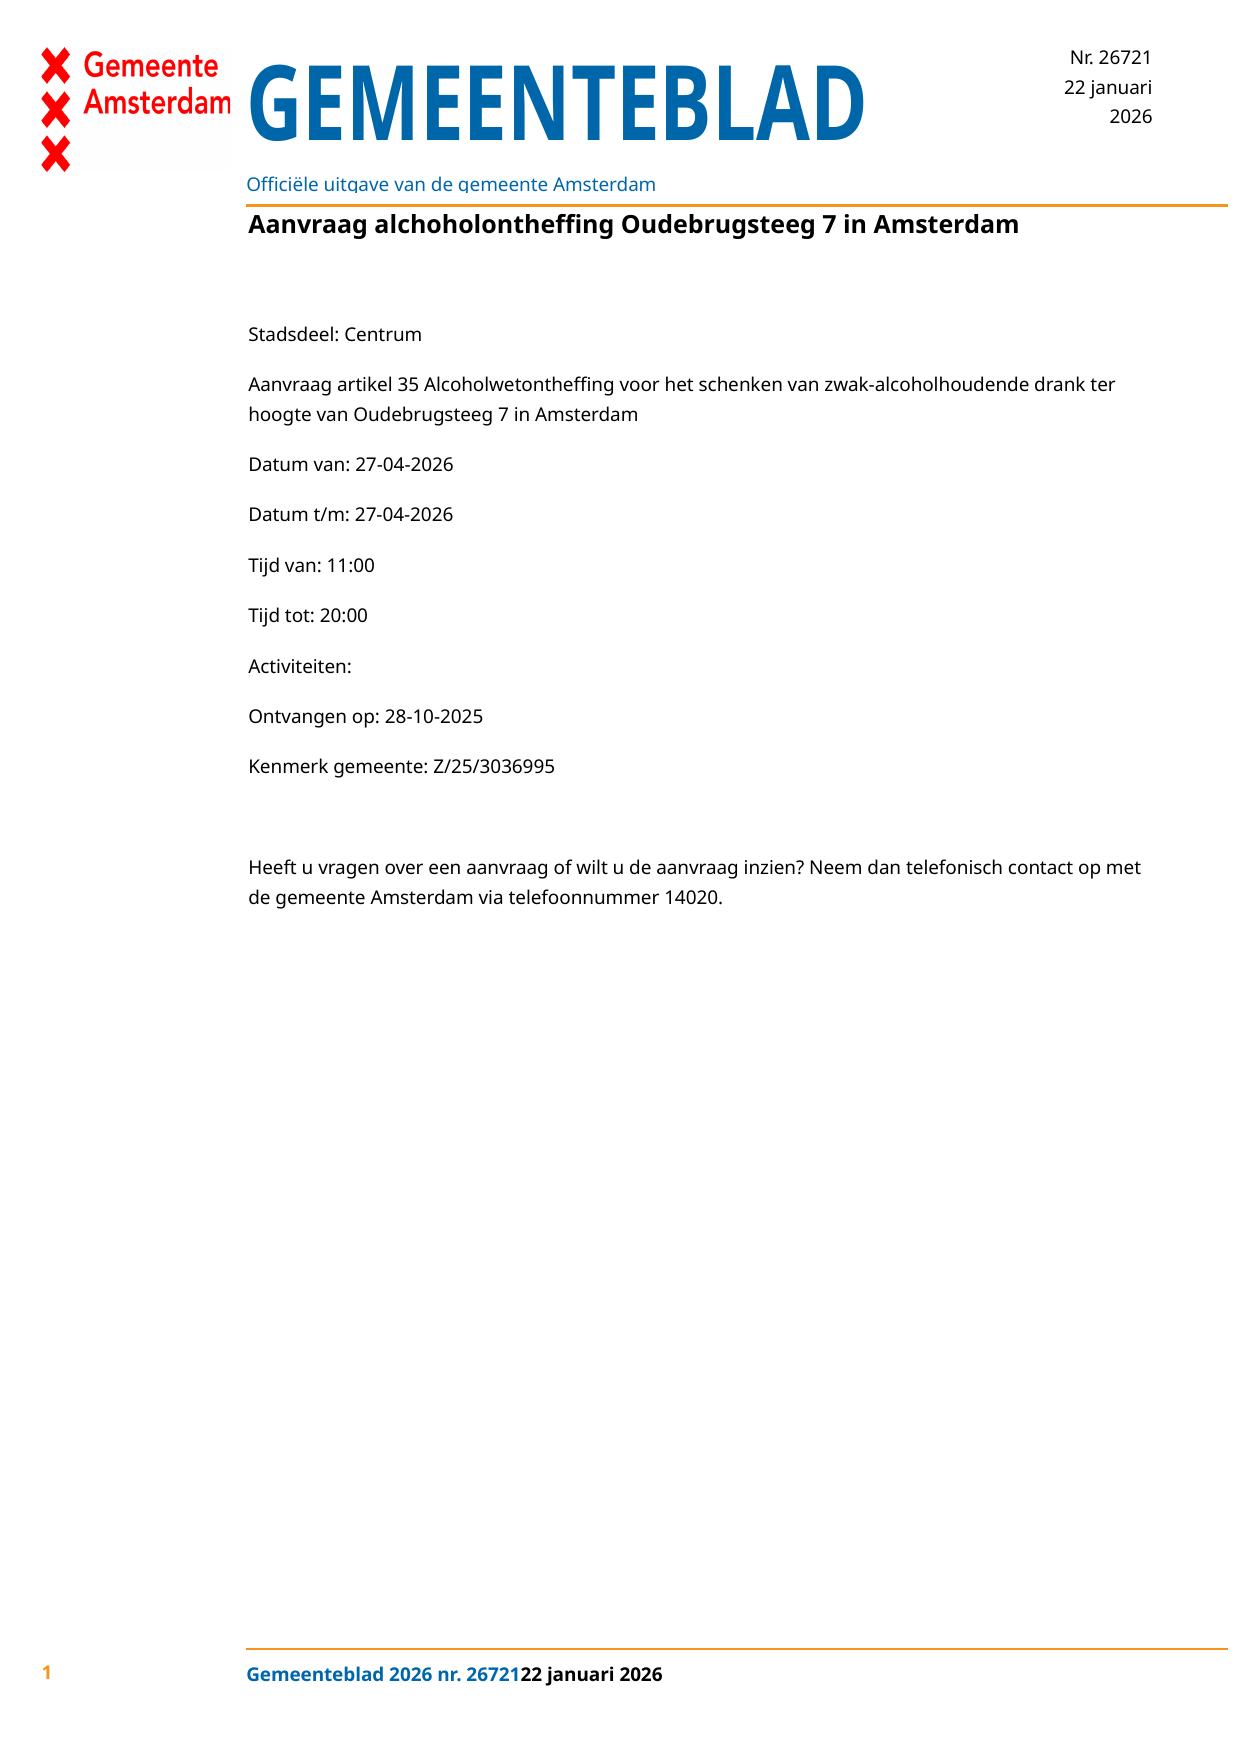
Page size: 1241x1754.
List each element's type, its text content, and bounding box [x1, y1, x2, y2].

text Tijd tot: 20:00 [248, 602, 1152, 628]
text Activiteiten: [248, 653, 1152, 678]
text Heeft u vragen over een aanvraag of wilt u de aanvraag inzien? Neem dan telefonisch contact op met de gemeente Amsterdam via telefoonnummer 14020. [248, 854, 1152, 910]
text Kenmerk gemeente: Z/25/3036995 [248, 754, 1152, 779]
text Datum van: 27-04-2026 [248, 451, 1152, 477]
picture [41, 47, 231, 172]
text Ontvangen op: 28-10-2025 [248, 703, 1152, 729]
text Tijd van: 11:00 [248, 552, 1152, 578]
text Aanvraag artikel 35 Alcoholwetontheffing voor het schenken van zwak-alcoholhoudende drank ter hoogte van Oudebrugsteeg 7 in Amsterdam [248, 371, 1152, 426]
text Datum t/m: 27-04-2026 [248, 502, 1152, 527]
text Aanvraag alchoholontheffing Oudebrugsteeg 7 in Amsterdam [248, 207, 1152, 241]
text Stadsdeel: Centrum [248, 321, 1152, 346]
